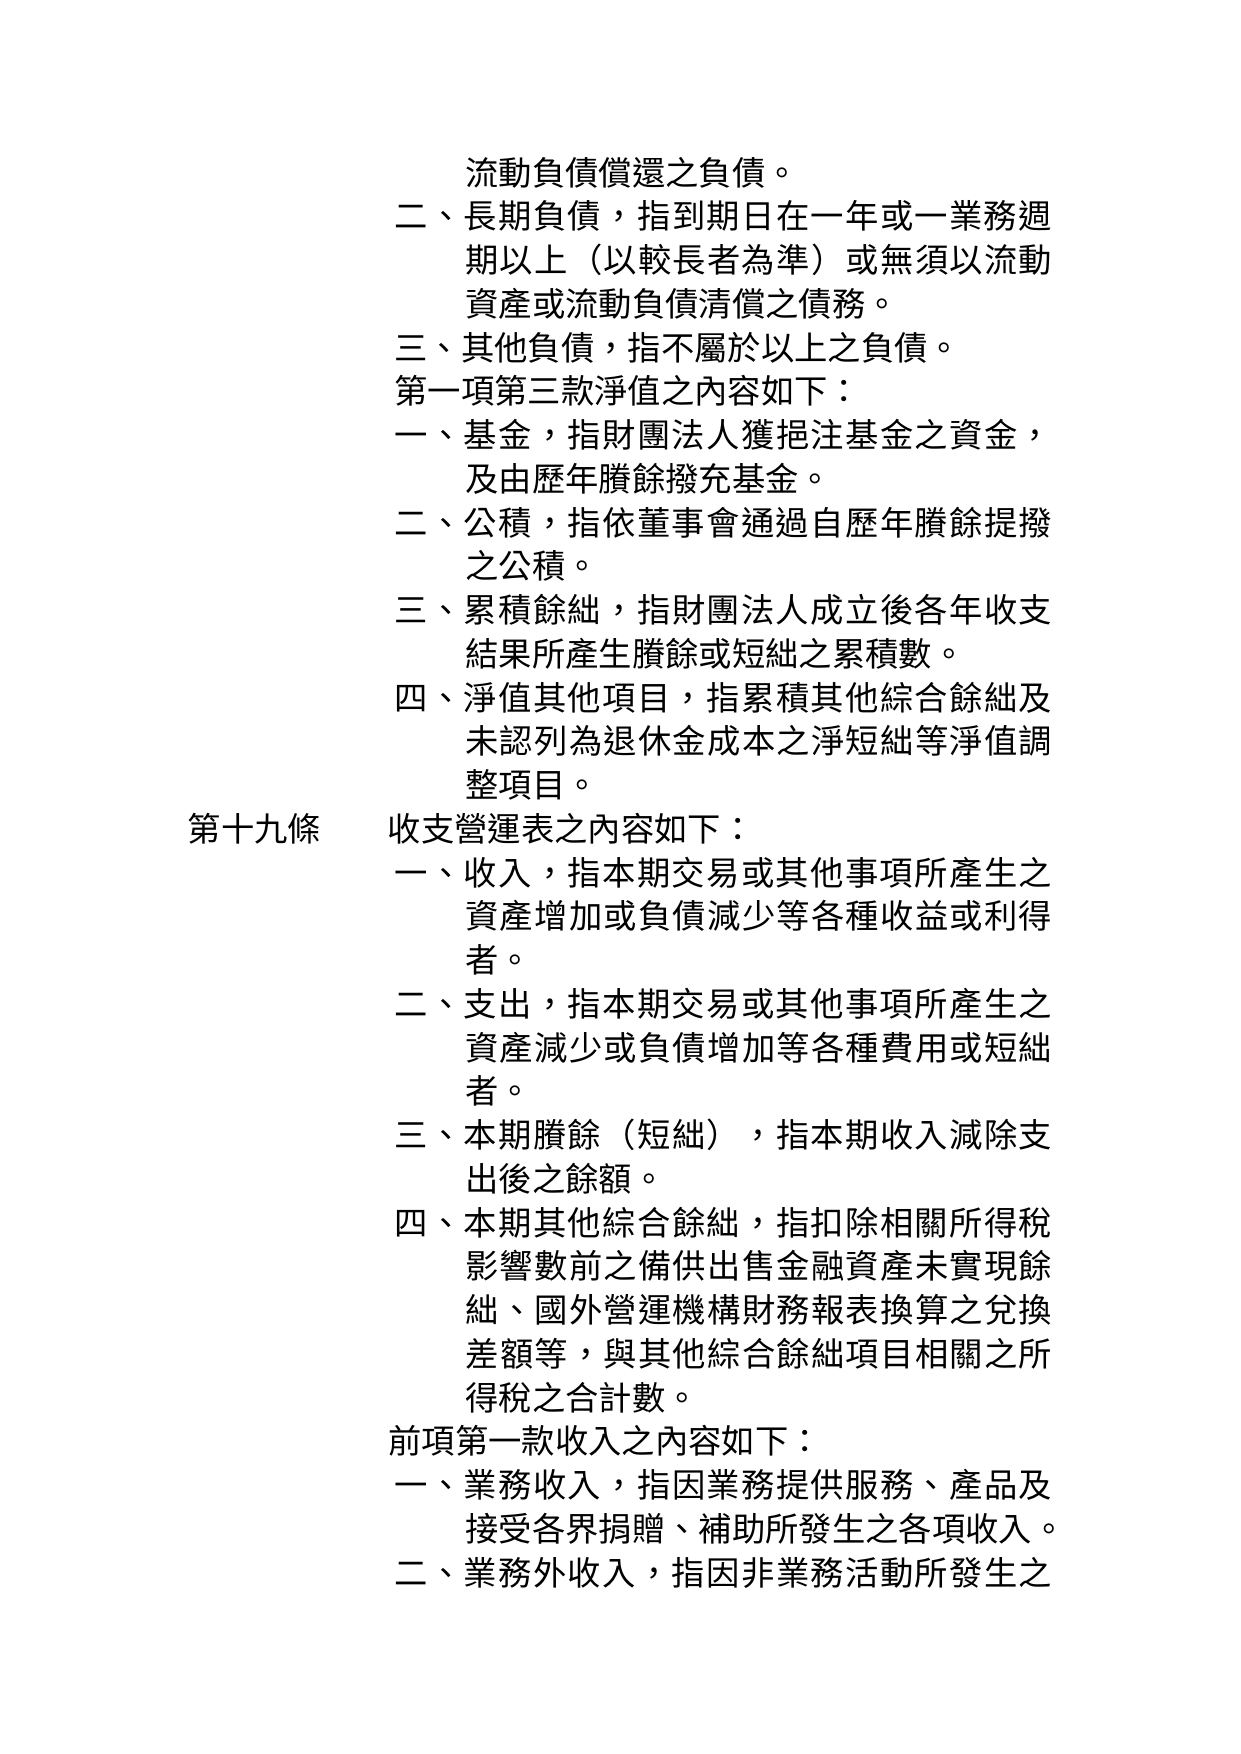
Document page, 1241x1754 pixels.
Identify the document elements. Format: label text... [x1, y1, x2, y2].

text 第十九條 收支營運表之內容如下： [187, 806, 1053, 850]
text 二、公積，指依董事會通過自歷年賸餘提撥之公積。 [394, 500, 1053, 587]
text 流動負債償還之負債。 [394, 150, 1053, 194]
text 一、收入，指本期交易或其他事項所產生之資產增加或負債減少等各種收益或利得者。 [394, 850, 1053, 981]
text 四、淨值其他項目，指累積其他綜合餘絀及未認列為退休金成本之淨短絀等淨值調整項目。 [394, 675, 1053, 806]
text 一、業務收入，指因業務提供服務、產品及接受各界捐贈、補助所發生之各項收入。 [394, 1462, 1053, 1550]
text 一、基金，指財團法人獲挹注基金之資金，及由歷年賸餘撥充基金。 [394, 412, 1053, 500]
text 第一項第三款淨值之內容如下： [294, 369, 1053, 412]
text 前項第一款收入之內容如下： [294, 1419, 1053, 1462]
text 二、支出，指本期交易或其他事項所產生之資產減少或負債增加等各種費用或短絀者。 [394, 981, 1053, 1112]
text 三、其他負債，指不屬於以上之負債。 [394, 325, 1053, 369]
text 三、本期賸餘（短絀），指本期收入減除支出後之餘額。 [394, 1112, 1053, 1200]
text 二、業務外收入，指因非業務活動所發生之 [394, 1550, 1053, 1594]
text 二、長期負債，指到期日在一年或一業務週期以上（以較長者為準）或無須以流動資產或流動負債清償之債務。 [394, 194, 1053, 325]
text 四、本期其他綜合餘絀，指扣除相關所得稅影響數前之備供出售金融資產未實現餘絀、國外營運機構財務報表換算之兌換差額等，與其他綜合餘絀項目相關之所得稅之合計數。 [394, 1200, 1053, 1419]
text 三、累積餘絀，指財團法人成立後各年收支結果所產生賸餘或短絀之累積數。 [394, 587, 1053, 675]
